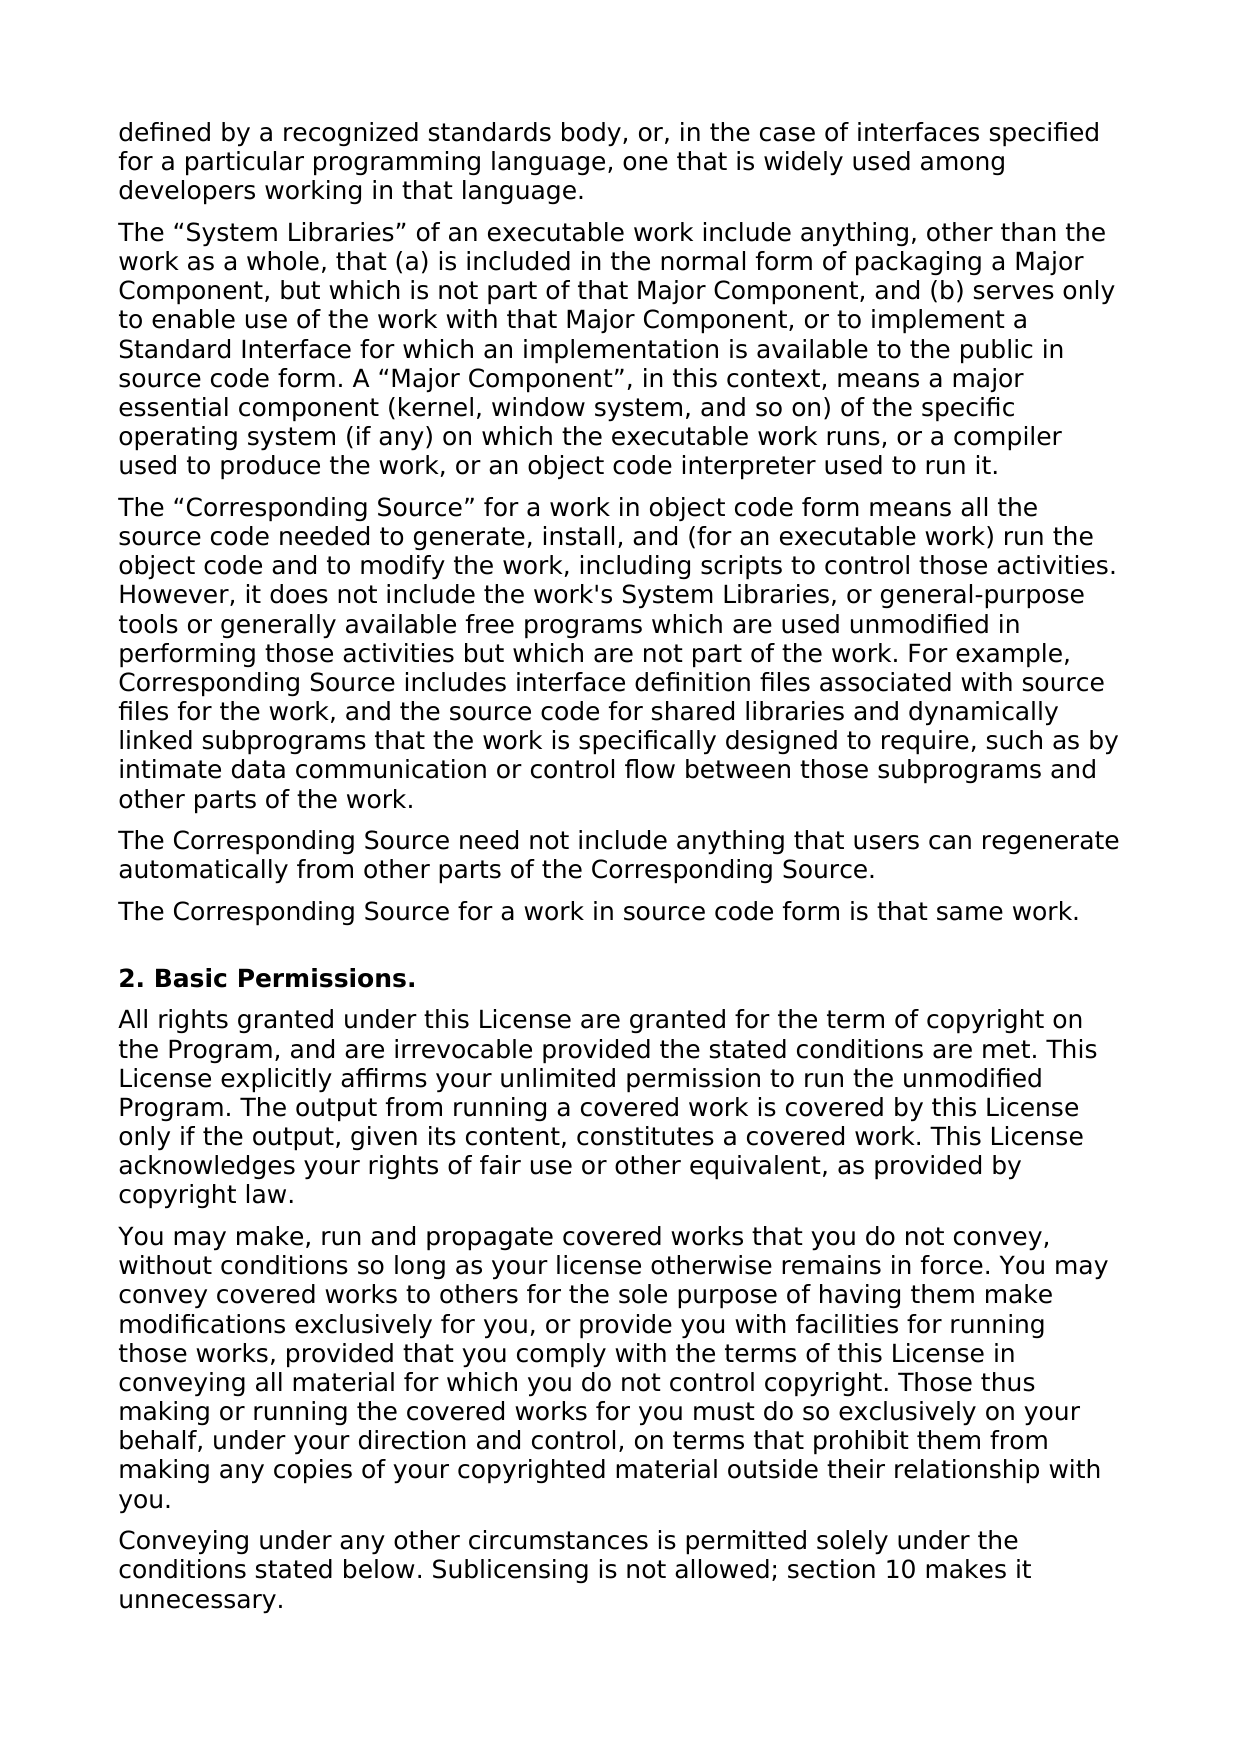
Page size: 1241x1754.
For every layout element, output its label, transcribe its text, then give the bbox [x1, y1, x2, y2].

text Conveying under any other circumstances is permitted solely under the conditions stated below. Sublicensing is not allowed; section 10 makes it unnecessary. [118, 1526, 1122, 1614]
text The “System Libraries” of an executable work include anything, other than the work as a whole, that (a) is included in the normal form of packaging a Major Component, but which is not part of that Major Component, and (b) serves only to enable use of the work with that Major Component, or to implement a Standard Interface for which an implementation is available to the public in source code form. A “Major Component”, in this context, means a major essential component (kernel, window system, and so on) of the specific operating system (if any) on which the executable work runs, or a compiler used to produce the work, or an object code interpreter used to run it. [118, 218, 1122, 481]
text All rights granted under this License are granted for the term of copyright on the Program, and are irrevocable provided the stated conditions are met. This License explicitly affirms your unlimited permission to run the unmodified Program. The output from running a covered work is covered by this License only if the output, given its content, constitutes a covered work. This License acknowledges your rights of fair use or other equivalent, as provided by copyright law. [118, 1006, 1122, 1210]
text The Corresponding Source for a work in source code form is that same work. [118, 897, 1122, 926]
subtitle 2. Basic Permissions. [118, 964, 1122, 993]
text defined by a recognized standards body, or, in the case of interfaces specified for a particular programming language, one that is widely used among developers working in that language. [118, 118, 1122, 206]
text The “Corresponding Source” for a work in object code form means all the source code needed to generate, install, and (for an executable work) run the object code and to modify the work, including scripts to control those activities. However, it does not include the work's System Libraries, or general-purpose tools or generally available free programs which are used unmodified in performing those activities but which are not part of the work. For example, Corresponding Source includes interface definition files associated with source files for the work, and the source code for shared libraries and dynamically linked subprograms that the work is specifically designed to require, such as by intimate data communication or control flow between those subprograms and other parts of the work. [118, 493, 1122, 814]
text The Corresponding Source need not include anything that users can regenerate automatically from other parts of the Corresponding Source. [118, 826, 1122, 885]
text You may make, run and propagate covered works that you do not convey, without conditions so long as your license otherwise remains in force. You may convey covered works to others for the sole purpose of having them make modifications exclusively for you, or provide you with facilities for running those works, provided that you comply with the terms of this License in conveying all material for which you do not control copyright. Those thus making or running the covered works for you must do so exclusively on your behalf, under your direction and control, on terms that prohibit them from making any copies of your copyrighted material outside their relationship with you. [118, 1222, 1122, 1514]
